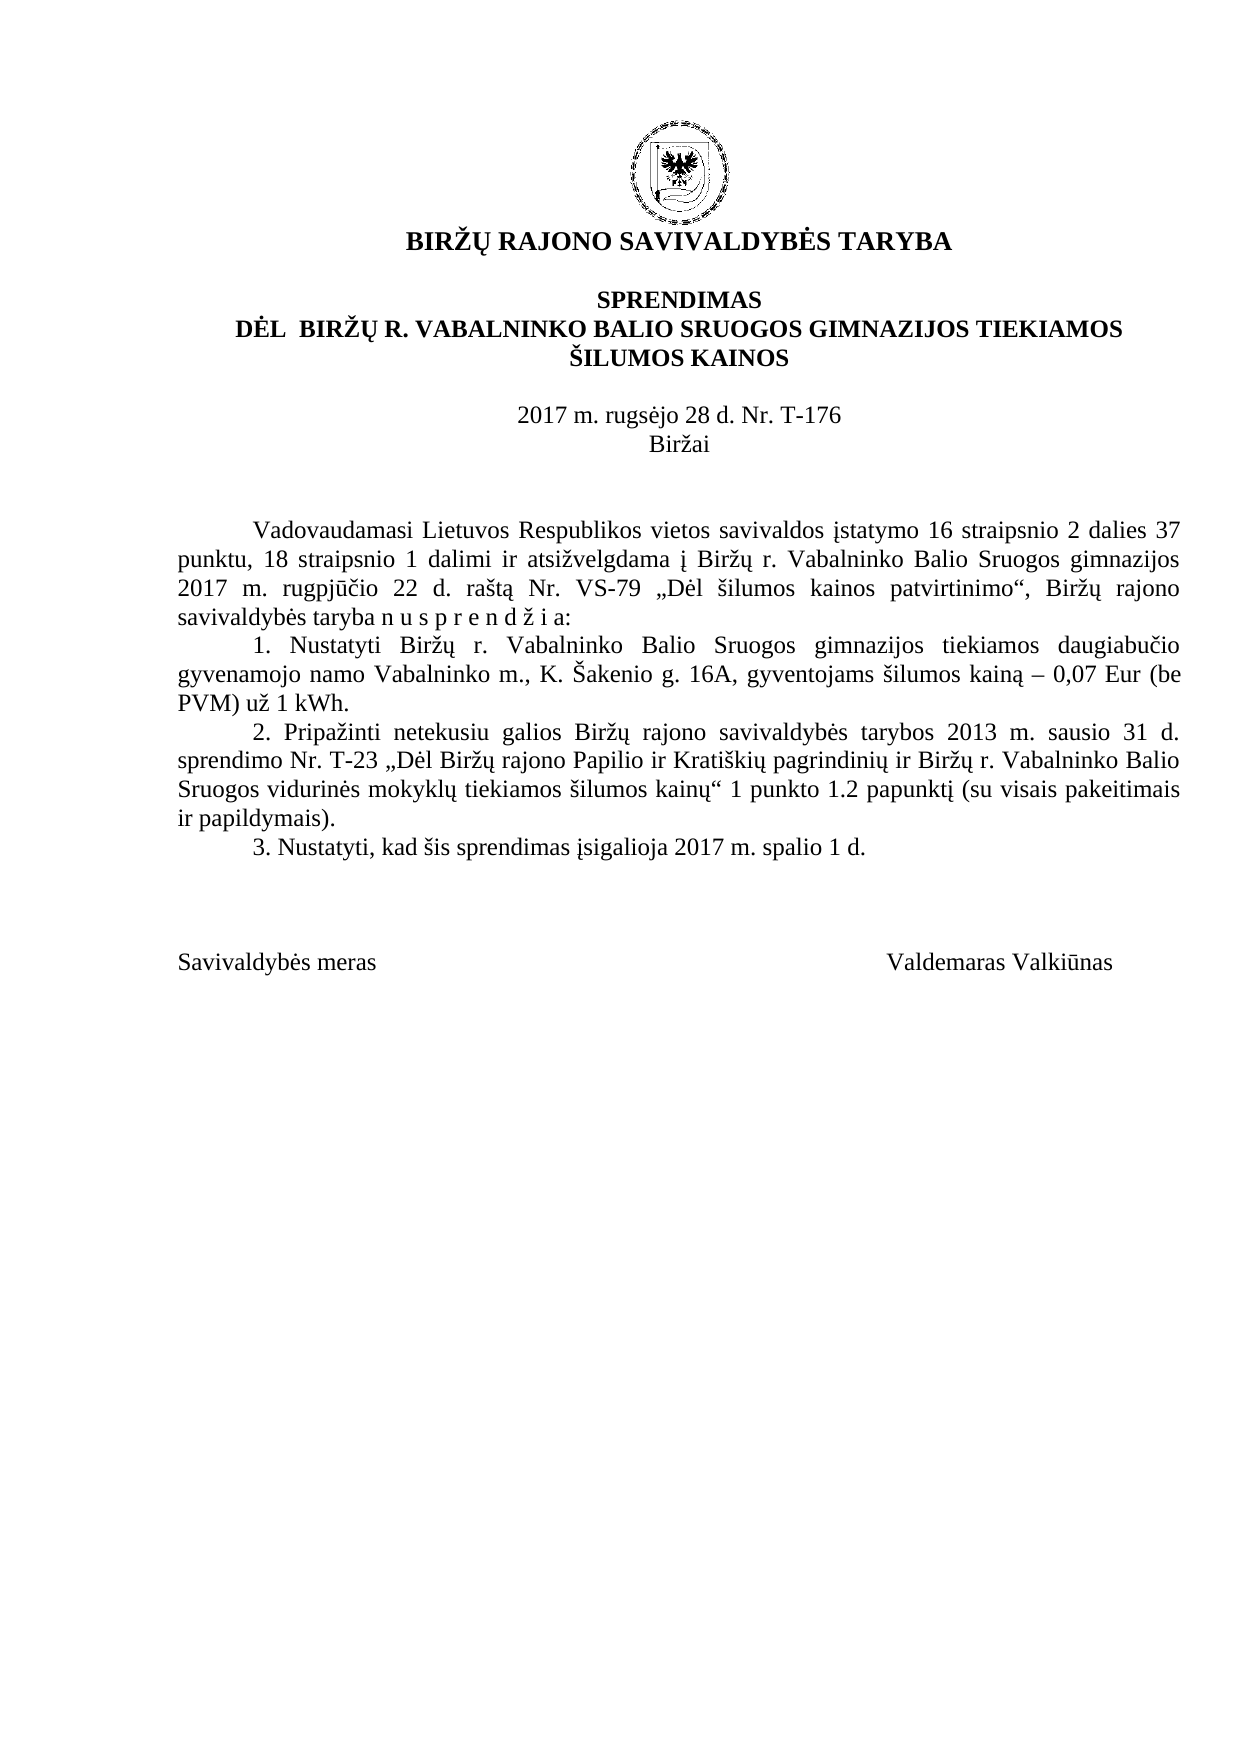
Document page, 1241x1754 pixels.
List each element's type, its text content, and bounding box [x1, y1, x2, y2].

subtitle SPRENDIMAS [177, 285, 1181, 314]
subtitle DĖL BIRŽŲ R. VABALNINKO BALIO SRUOGOS GIMNAZIJOS TIEKIAMOS ŠILUMOS KAINOS [177, 314, 1181, 372]
text 2. Pripažinti netekusiu galios Biržų rajono savivaldybės tarybos 2013 m. sausio 31 d. sprendimo Nr. T-23 „Dėl Biržų rajono Papilio ir Kratiškių pagrindinių ir Biržų r. Vabalninko Balio Sruogos vidurinės mokyklų tiekiamos šilumos kainų“ 1 punkto 1.2 papunktį (su visais pakeitimais ir papildymais). [177, 717, 1181, 832]
text 3. Nustatyti, kad šis sprendimas įsigalioja 2017 m. spalio 1 d. [177, 832, 1181, 860]
text 1. Nustatyti Biržų r. Vabalninko Balio Sruogos gimnazijos tiekiamos daugiabučio gyvenamojo namo Vabalninko m., K. Šakenio g. 16A, gyventojams šilumos kainą – 0,07 Eur (be PVM) už 1 kWh. [177, 630, 1181, 717]
text Vadovaudamasi Lietuvos Respublikos vietos savivaldos įstatymo 16 straipsnio 2 dalies 37 punktu, 18 straipsnio 1 dalimi ir atsižvelgdama į Biržų r. Vabalninko Balio Sruogos gimnazijos 2017 m. rugpjūčio 22 d. raštą Nr. VS-79 „Dėl šilumos kainos patvirtinimo“, Biržų rajono savivaldybės taryba n u s p r e n d ž i a: [177, 515, 1181, 630]
subtitle Biržai [177, 429, 1181, 458]
subtitle BIRŽŲ RAJONO SAVIVALDYBĖS TARYBA [177, 225, 1181, 257]
subtitle 2017 m. rugsėjo 28 d. Nr. T-176 [177, 400, 1181, 429]
text Savivaldybės meras Valdemaras Valkiūnas [177, 947, 1181, 975]
